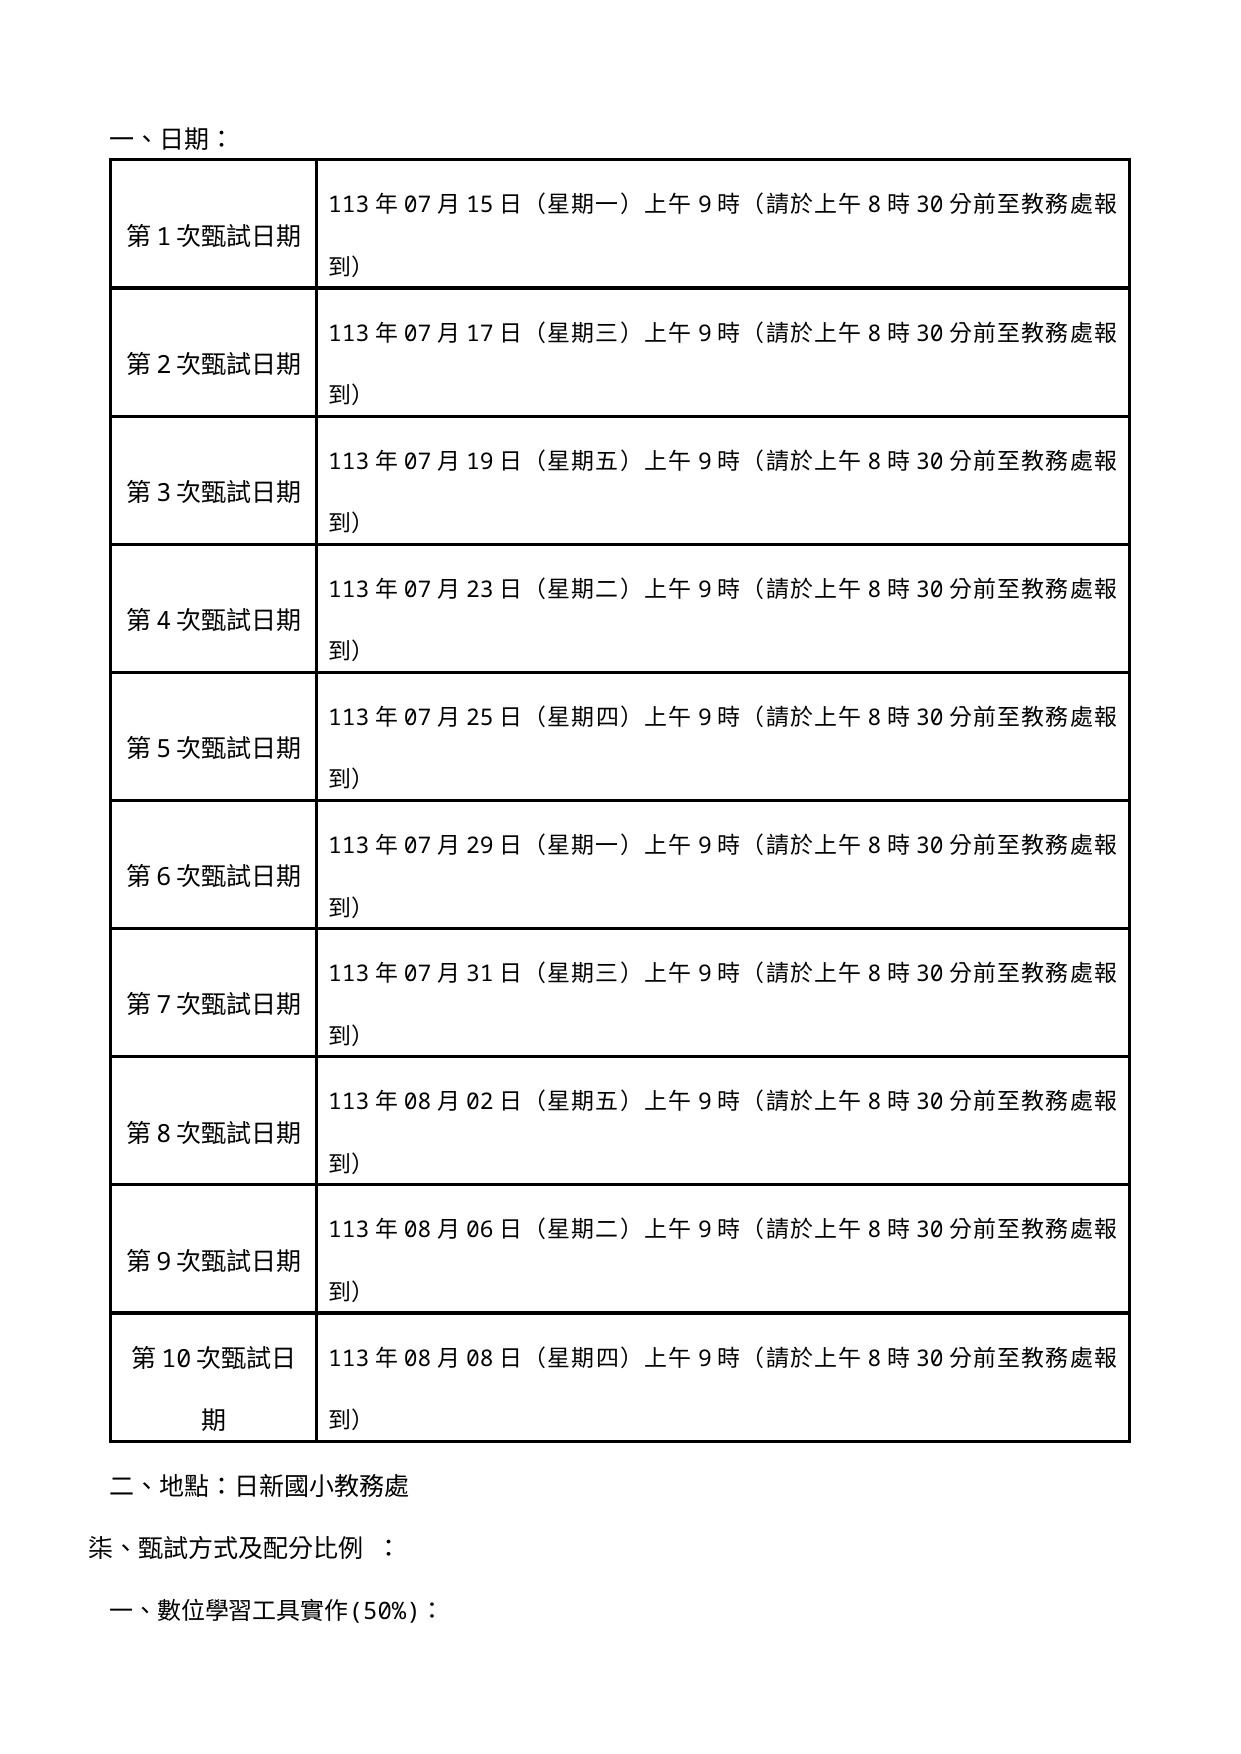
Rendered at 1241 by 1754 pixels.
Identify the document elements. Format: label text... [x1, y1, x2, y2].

text 一、日期： [109, 96, 1152, 158]
table_cell 113年07月31日（星期三）上午9時（請於上午8時30分前至教務處報到） [318, 930, 1128, 1055]
table_cell 第3次甄試日期 [112, 418, 315, 543]
table_cell 113年07月19日（星期五）上午9時（請於上午8時30分前至教務處報到） [318, 418, 1128, 543]
text 一、數位學習工具實作(50%)： [109, 1568, 1152, 1630]
table_cell 113年08月08日（星期四）上午9時（請於上午8時30分前至教務處報到） [318, 1315, 1128, 1439]
table_cell 113年08月06日（星期二）上午9時（請於上午8時30分前至教務處報到） [318, 1186, 1128, 1311]
table_cell 113年08月02日（星期五）上午9時（請於上午8時30分前至教務處報到） [318, 1058, 1128, 1183]
table_cell 第6次甄試日期 [112, 802, 315, 927]
table_cell 113年07月25日（星期四）上午9時（請於上午8時30分前至教務處報到） [318, 674, 1128, 799]
table_cell 113年07月17日（星期三）上午9時（請於上午8時30分前至教務處報到） [318, 290, 1128, 414]
table_header 113年07月15日（星期一）上午9時（請於上午8時30分前至教務處報到） [318, 161, 1128, 286]
table_cell 第9次甄試日期 [112, 1186, 315, 1311]
table_cell 第10次甄試日期 [112, 1315, 315, 1439]
table_cell 第7次甄試日期 [112, 930, 315, 1055]
table_cell 第8次甄試日期 [112, 1058, 315, 1183]
text 柒、甄試方式及配分比例 ： [89, 1505, 1152, 1568]
table_cell 第2次甄試日期 [112, 290, 315, 414]
table_cell 113年07月29日（星期一）上午9時（請於上午8時30分前至教務處報到） [318, 802, 1128, 927]
table_header 第1次甄試日期 [112, 161, 315, 286]
table_cell 第4次甄試日期 [112, 546, 315, 671]
table_cell 113年07月23日（星期二）上午9時（請於上午8時30分前至教務處報到） [318, 546, 1128, 671]
table_cell 第5次甄試日期 [112, 674, 315, 799]
text 二、地點：日新國小教務處 [109, 1443, 1152, 1505]
